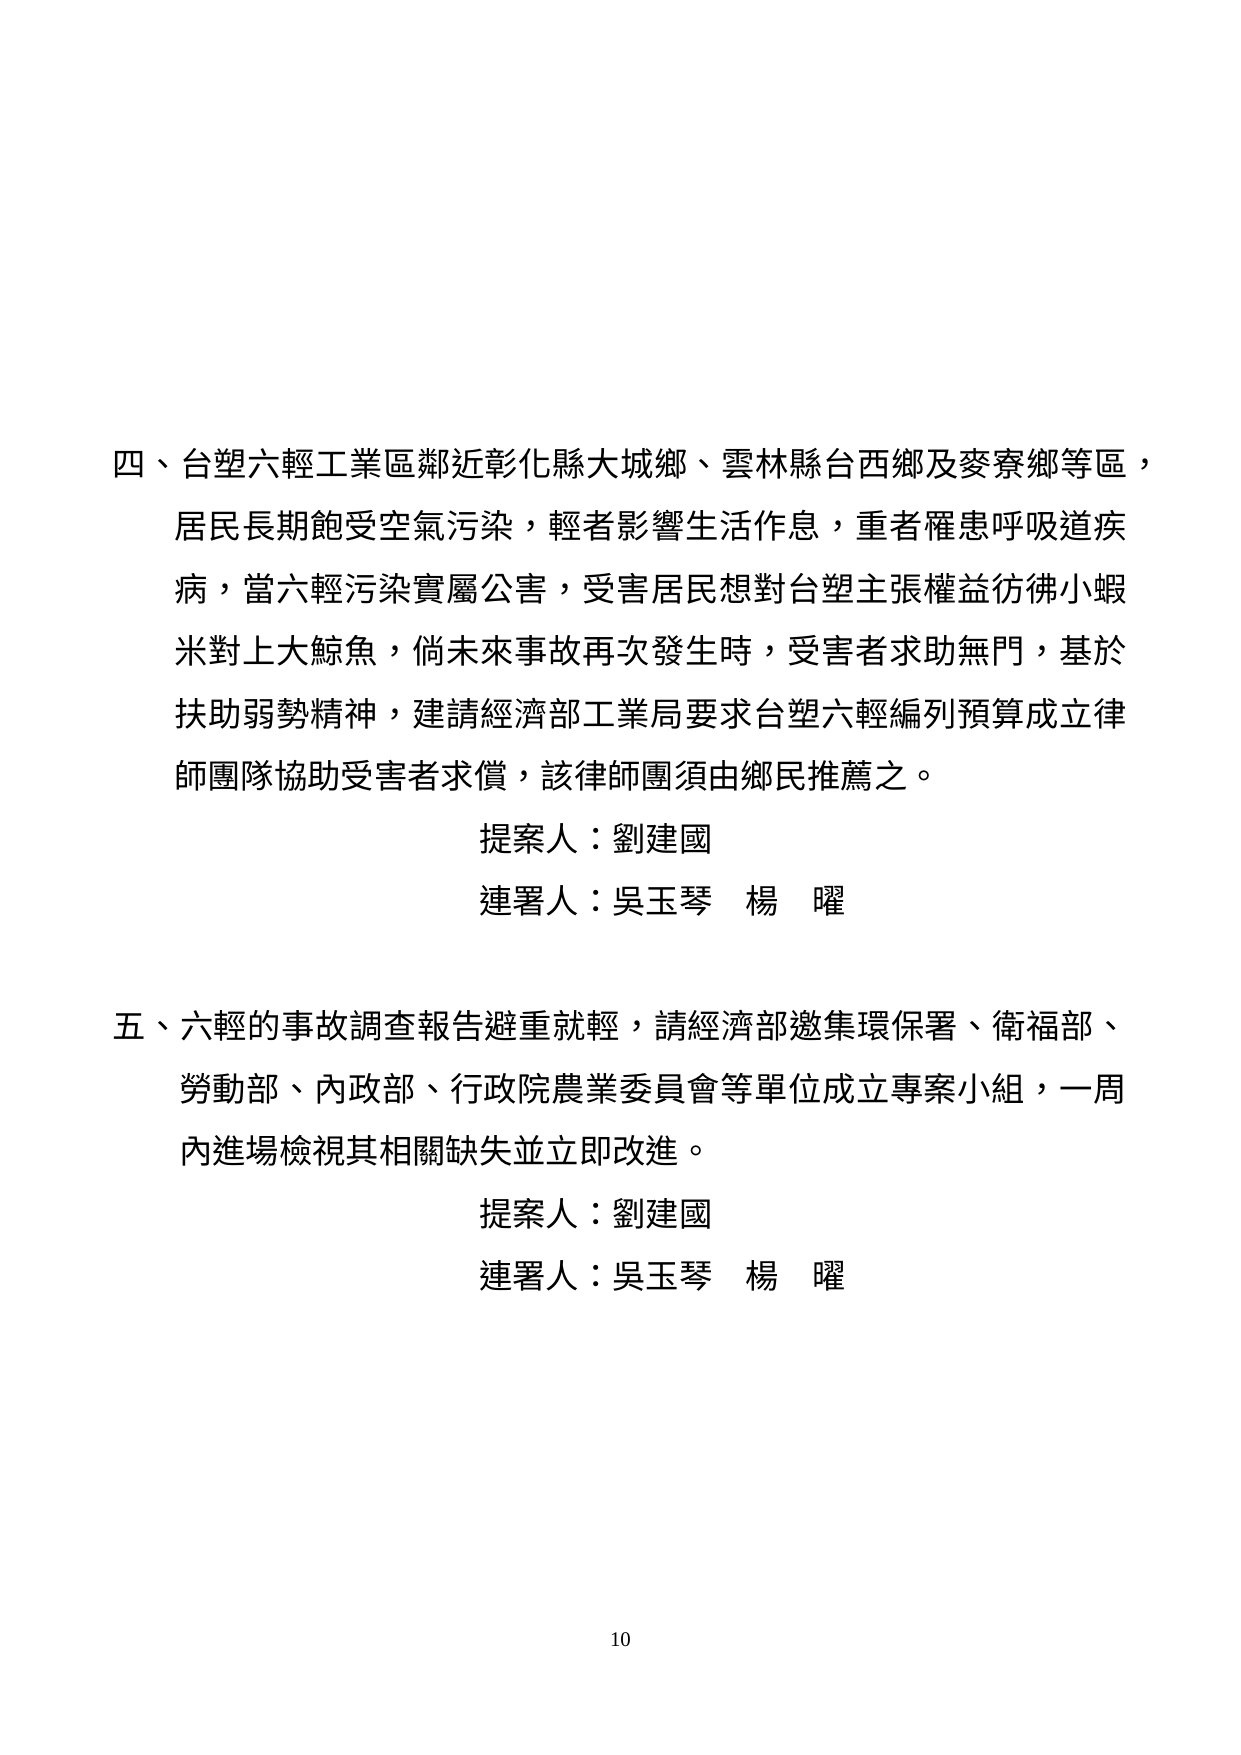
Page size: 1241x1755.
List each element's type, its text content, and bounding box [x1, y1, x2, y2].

text 連署人：吳玉琴 楊 曜 [112, 858, 1128, 920]
text 提案人：劉建國 [112, 1170, 1128, 1233]
text 連署人：吳玉琴 楊 曜 [112, 1233, 1128, 1295]
text 四、台塑六輕工業區鄰近彰化縣大城鄉、雲林縣台西鄉及麥寮鄉等區，居民長期飽受空氣污染，輕者影響生活作息，重者罹患呼吸道疾病，當六輕污染實屬公害，受害居民想對台塑主張權益彷彿小蝦米對上大鯨魚，倘未來事故再次發生時，受害者求助無門，基於扶助弱勢精神，建請經濟部工業局要求台塑六輕編列預算成立律師團隊協助受害者求償，該律師團須由鄉民推薦之。 [112, 420, 1128, 795]
text 五、六輕的事故調查報告避重就輕，請經濟部邀集環保署、衛福部、勞動部、內政部、行政院農業委員會等單位成立專案小組，一周內進場檢視其相關缺失並立即改進。 [112, 983, 1128, 1170]
text 提案人：劉建國 [112, 795, 1128, 858]
